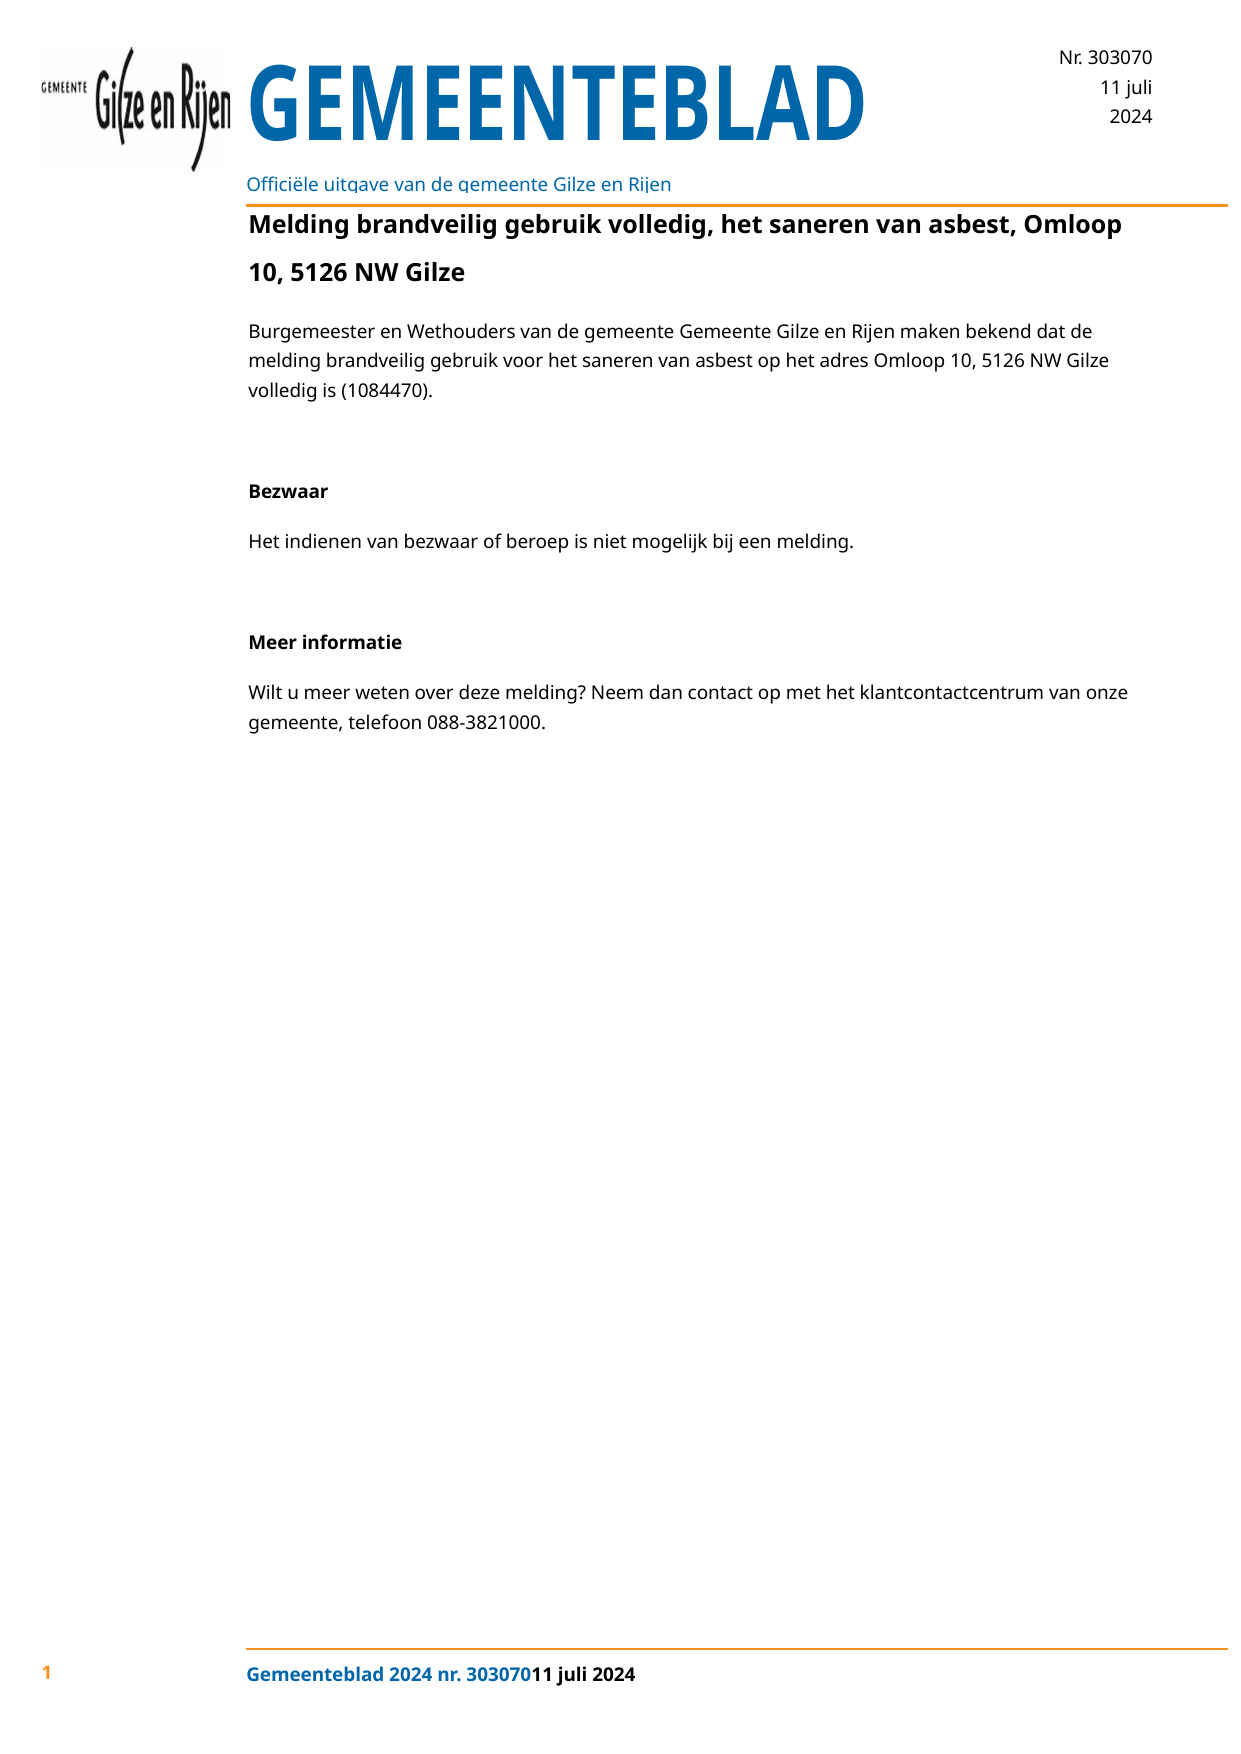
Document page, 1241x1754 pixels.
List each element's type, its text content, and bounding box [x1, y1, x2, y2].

text Melding brandveilig gebruik volledig, het saneren van asbest, Omloop 10, 5126 NW Gilze [248, 207, 1152, 288]
text Burgemeester en Wethouders van de gemeente Gemeente Gilze en Rijen maken bekend dat de melding brandveilig gebruik voor het saneren van asbest op het adres Omloop 10, 5126 NW Gilze volledig is (1084470). [248, 318, 1152, 403]
picture [41, 47, 231, 172]
text Bezwaar [248, 478, 1152, 504]
text Meer informatie [248, 629, 1152, 655]
text Het indienen van bezwaar of beroep is niet mogelijk bij een melding. [248, 528, 1152, 554]
text Wilt u meer weten over deze melding? Neem dan contact op met het klantcontactcentrum van onze gemeente, telefoon 088-3821000. [248, 679, 1152, 735]
